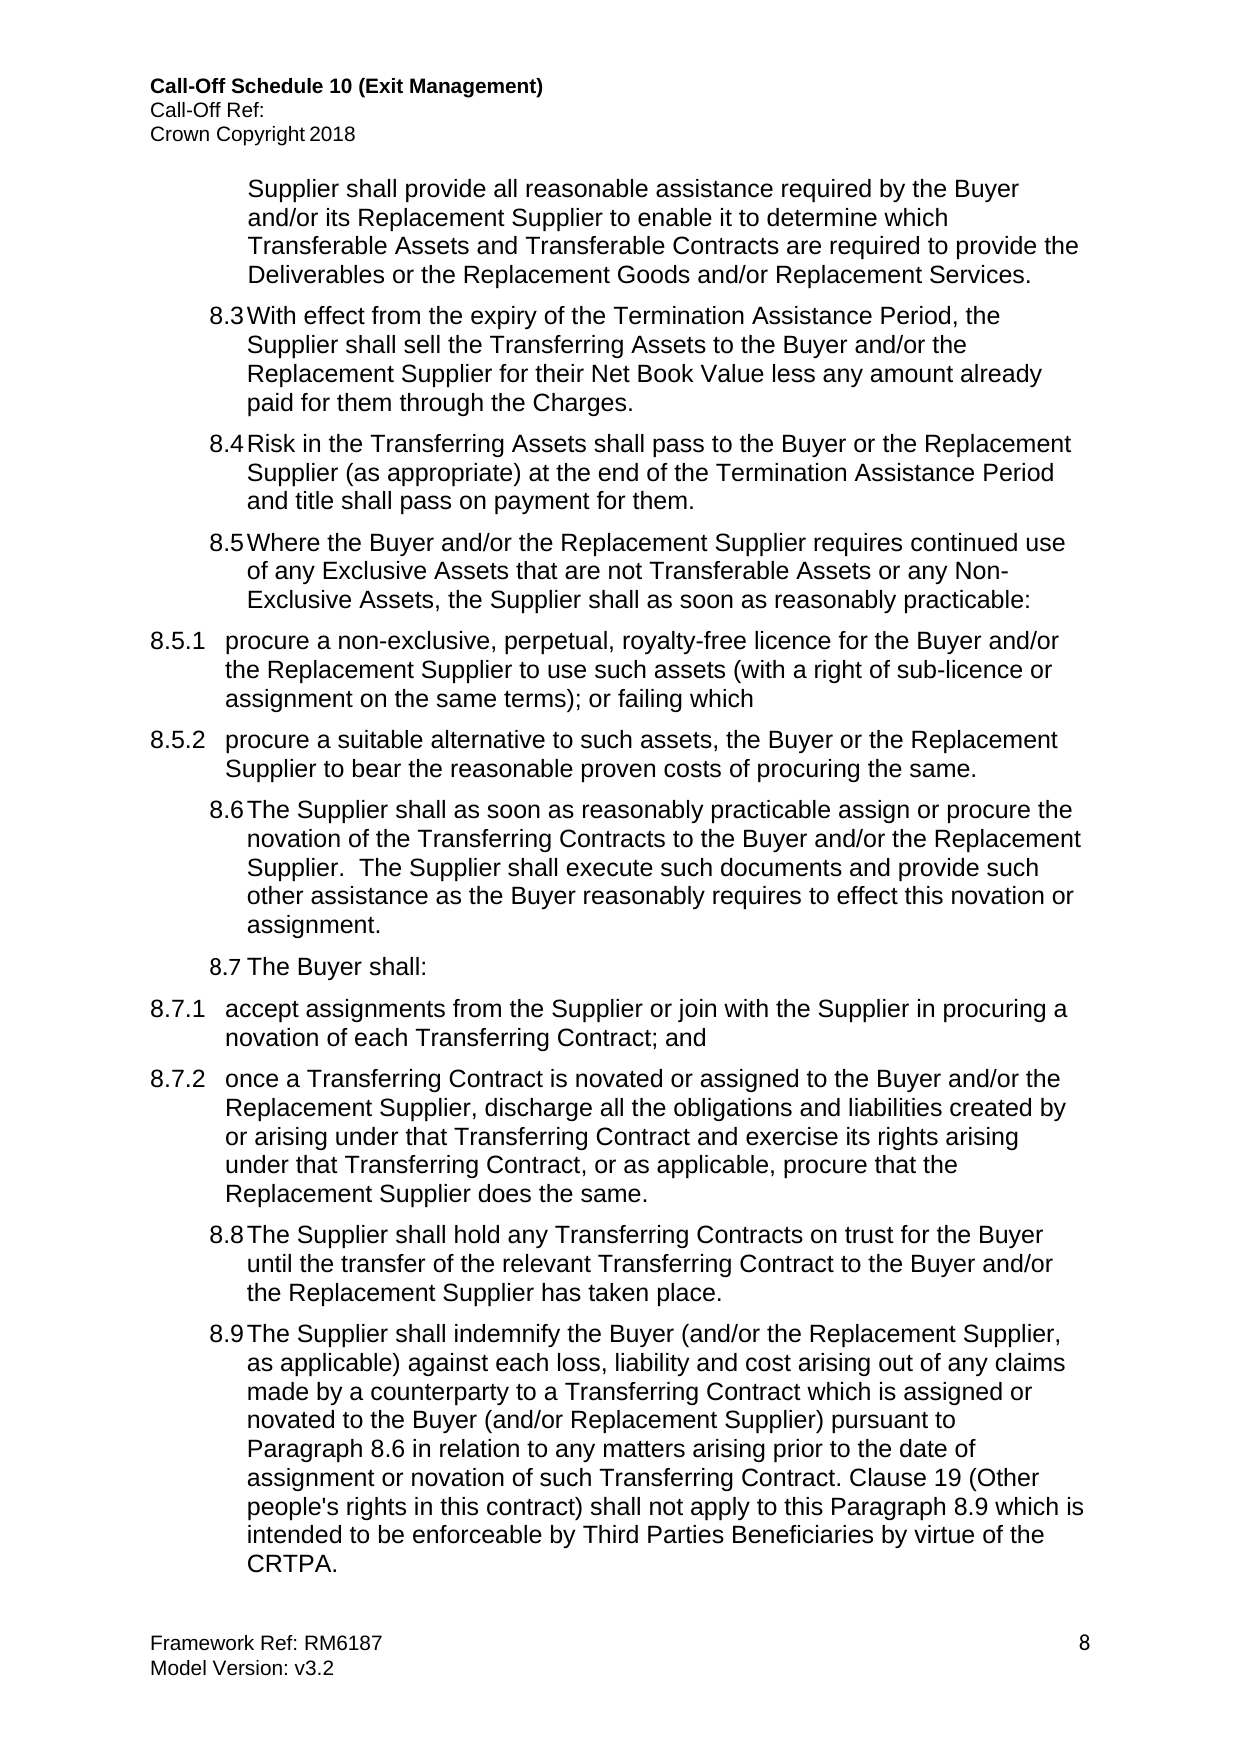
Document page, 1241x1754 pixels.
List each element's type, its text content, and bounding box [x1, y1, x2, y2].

list procure a suitable alternative to such assets, the Buyer or the Replacement Supplier to bear the reasonable proven costs of procuring the same. [150, 725, 1090, 782]
list Where the Buyer and/or the Replacement Supplier requires continued use of any Exclusive Assets that are not Transferable Assets or any Non-Exclusive Assets, the Supplier shall as soon as reasonably practicable: [209, 527, 1090, 614]
list Risk in the Transferring Assets shall pass to the Buyer or the Replacement Supplier (as appropriate) at the end of the Termination Assistance Period and title shall pass on payment for them. [209, 429, 1090, 515]
list With effect from the expiry of the Termination Assistance Period, the Supplier shall sell the Transferring Assets to the Buyer and/or the Replacement Supplier for their Net Book Value less any amount already paid for them through the Charges. [209, 301, 1090, 416]
list The Supplier shall as soon as reasonably practicable assign or procure the novation of the Transferring Contracts to the Buyer and/or the Replacement Supplier. The Supplier shall execute such documents and provide such other assistance as the Buyer reasonably requires to effect this novation or assignment. [209, 795, 1090, 939]
list accept assignments from the Supplier or join with the Supplier in procuring a novation of each Transferring Contract; and [150, 994, 1090, 1052]
list The Supplier shall hold any Transferring Contracts on trust for the Buyer until the transfer of the relevant Transferring Contract to the Buyer and/or the Replacement Supplier has taken place. [209, 1221, 1090, 1307]
list once a Transferring Contract is novated or assigned to the Buyer and/or the Replacement Supplier, discharge all the obligations and liabilities created by or arising under that Transferring Contract and exercise its rights arising under that Transferring Contract, or as applicable, procure that the Replacement Supplier does the same. [150, 1064, 1090, 1208]
list The Supplier shall indemnify the Buyer (and/or the Replacement Supplier, as applicable) against each loss, liability and cost arising out of any claims made by a counterparty to a Transferring Contract which is assigned or novated to the Buyer (and/or Replacement Supplier) pursuant to Paragraph 8.6 in relation to any matters arising prior to the date of assignment or novation of such Transferring Contract. Clause 19 (Other people's rights in this contract) shall not apply to this Paragraph 8.9 which is intended to be enforceable by Third Parties Beneficiaries by virtue of the CRTPA. [209, 1319, 1090, 1578]
list The Buyer shall: [209, 951, 1090, 982]
text Supplier shall provide all reasonable assistance required by the Buyer and/or its Replacement Supplier to enable it to determine which Transferable Assets and Transferable Contracts are required to provide the Deliverables or the Replacement Goods and/or Replacement Services. [211, 174, 1090, 289]
list procure a non-exclusive, perpetual, royalty-free licence for the Buyer and/or the Replacement Supplier to use such assets (with a right of sub-licence or assignment on the same terms); or failing which [150, 626, 1090, 712]
